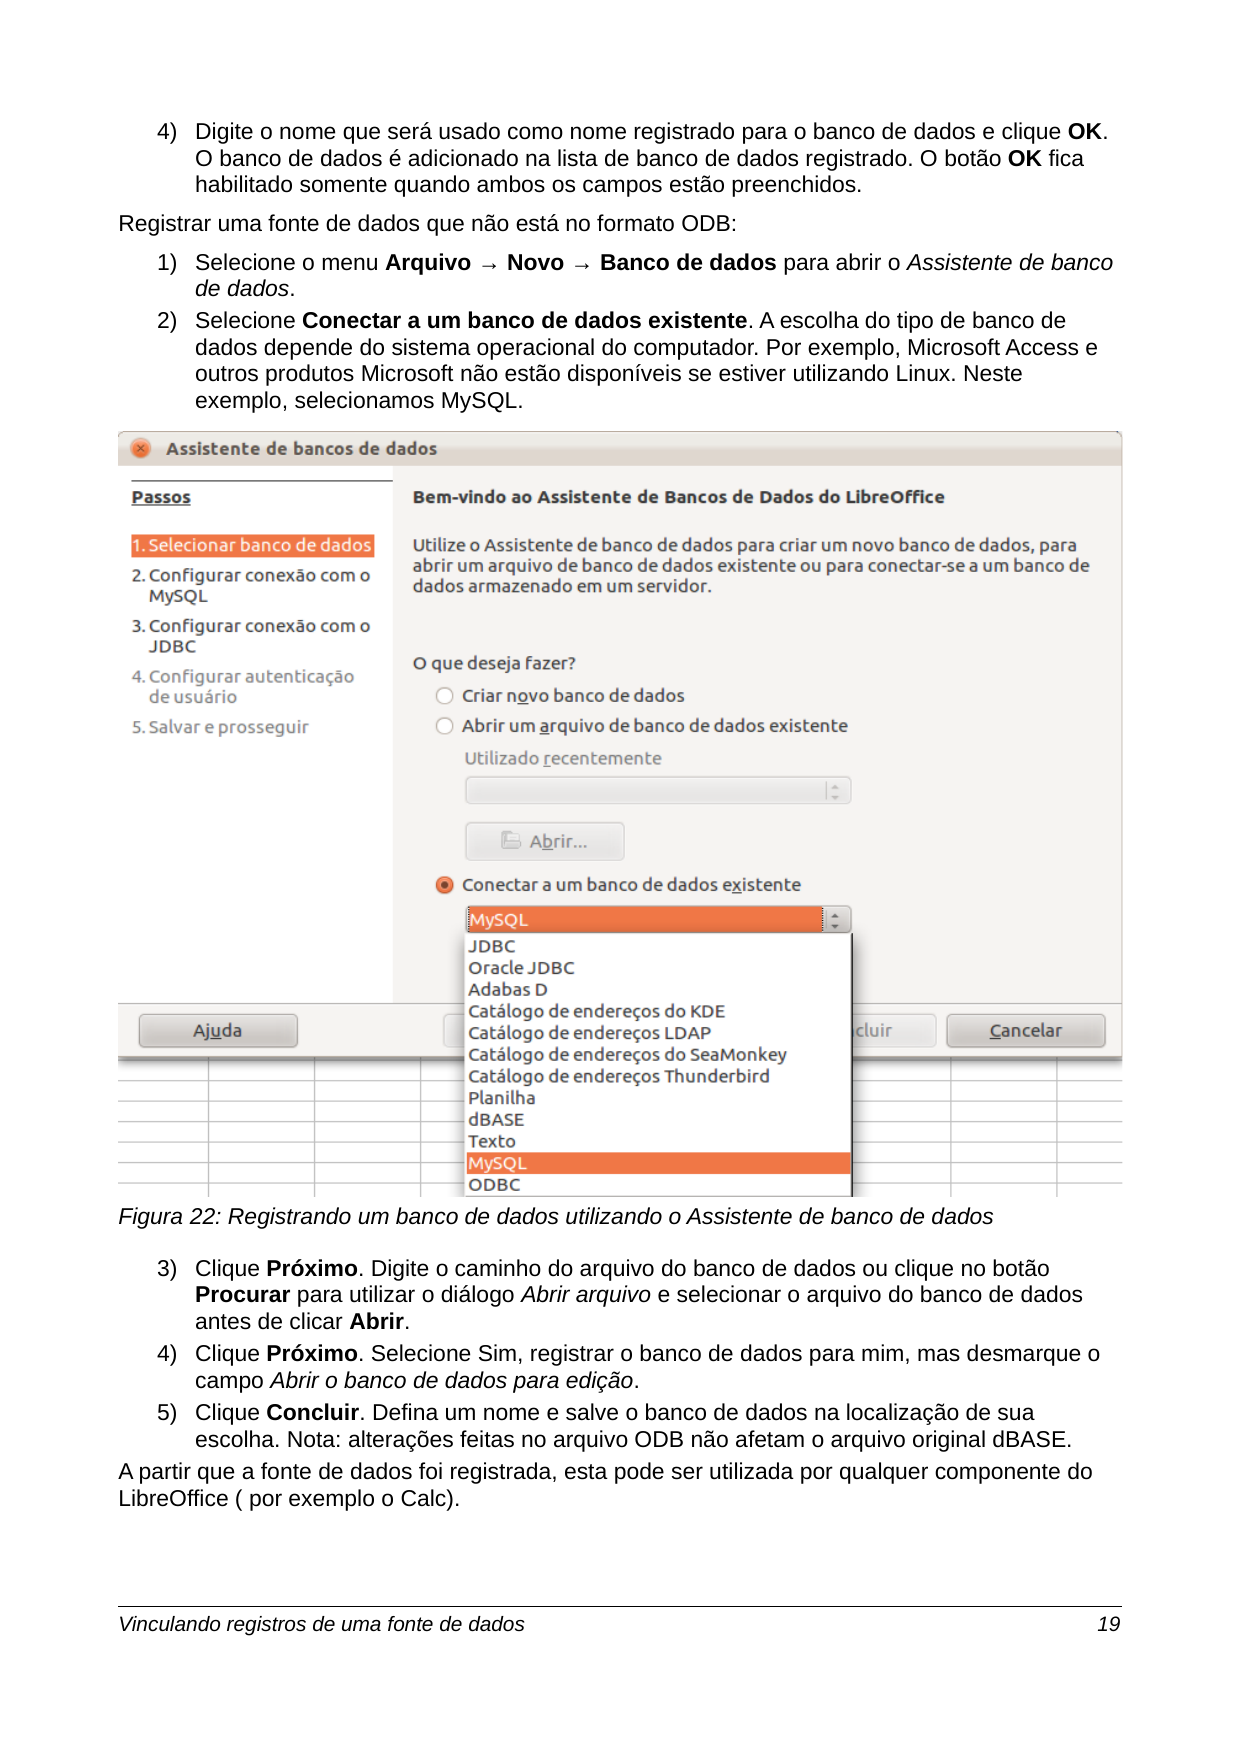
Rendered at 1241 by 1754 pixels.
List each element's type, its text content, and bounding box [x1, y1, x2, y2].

list Selecione Conectar a um banco de dados existente. A escolha do tipo de banco de dados depende do sistema operacional do computador. Por exemplo, Microsoft Access e outros produtos Microsoft não estão disponíveis se estiver utilizando Linux. Neste exemplo, selecionamos MySQL. [177, 307, 1122, 413]
list Clique Próximo. Selecione Sim, registrar o banco de dados para mim, mas desmarque o campo Abrir o banco de dados para edição. [177, 1340, 1122, 1393]
text Figura 22: Registrando um banco de dados utilizando o Assistente de banco de dados [118, 1203, 1122, 1229]
text Registrar uma fonte de dados que não está no formato ODB: [118, 210, 1122, 236]
text A partir que a fonte de dados foi registrada, esta pode ser utilizada por qualquer componente do LibreOffice ( por exemplo o Calc). [118, 1458, 1122, 1511]
picture [118, 431, 1123, 1197]
list Selecione o menu Arquivo → Novo → Banco de dados para abrir o Assistente de banco de dados. [177, 248, 1122, 301]
list Digite o nome que será usado como nome registrado para o banco de dados e clique OK. O banco de dados é adicionado na lista de banco de dados registrado. O botão OK fica habilitado somente quando ambos os campos estão preenchidos. [177, 118, 1122, 197]
list Clique Próximo. Digite o caminho do arquivo do banco de dados ou clique no botão Procurar para utilizar o diálogo Abrir arquivo e selecionar o arquivo do banco de dados antes de clicar Abrir. [177, 1255, 1122, 1334]
list Clique Concluir. Defina um nome e salve o banco de dados na localização de sua escolha. Nota: alterações feitas no arquivo ODB não afetam o arquivo original dBASE. [177, 1399, 1122, 1452]
